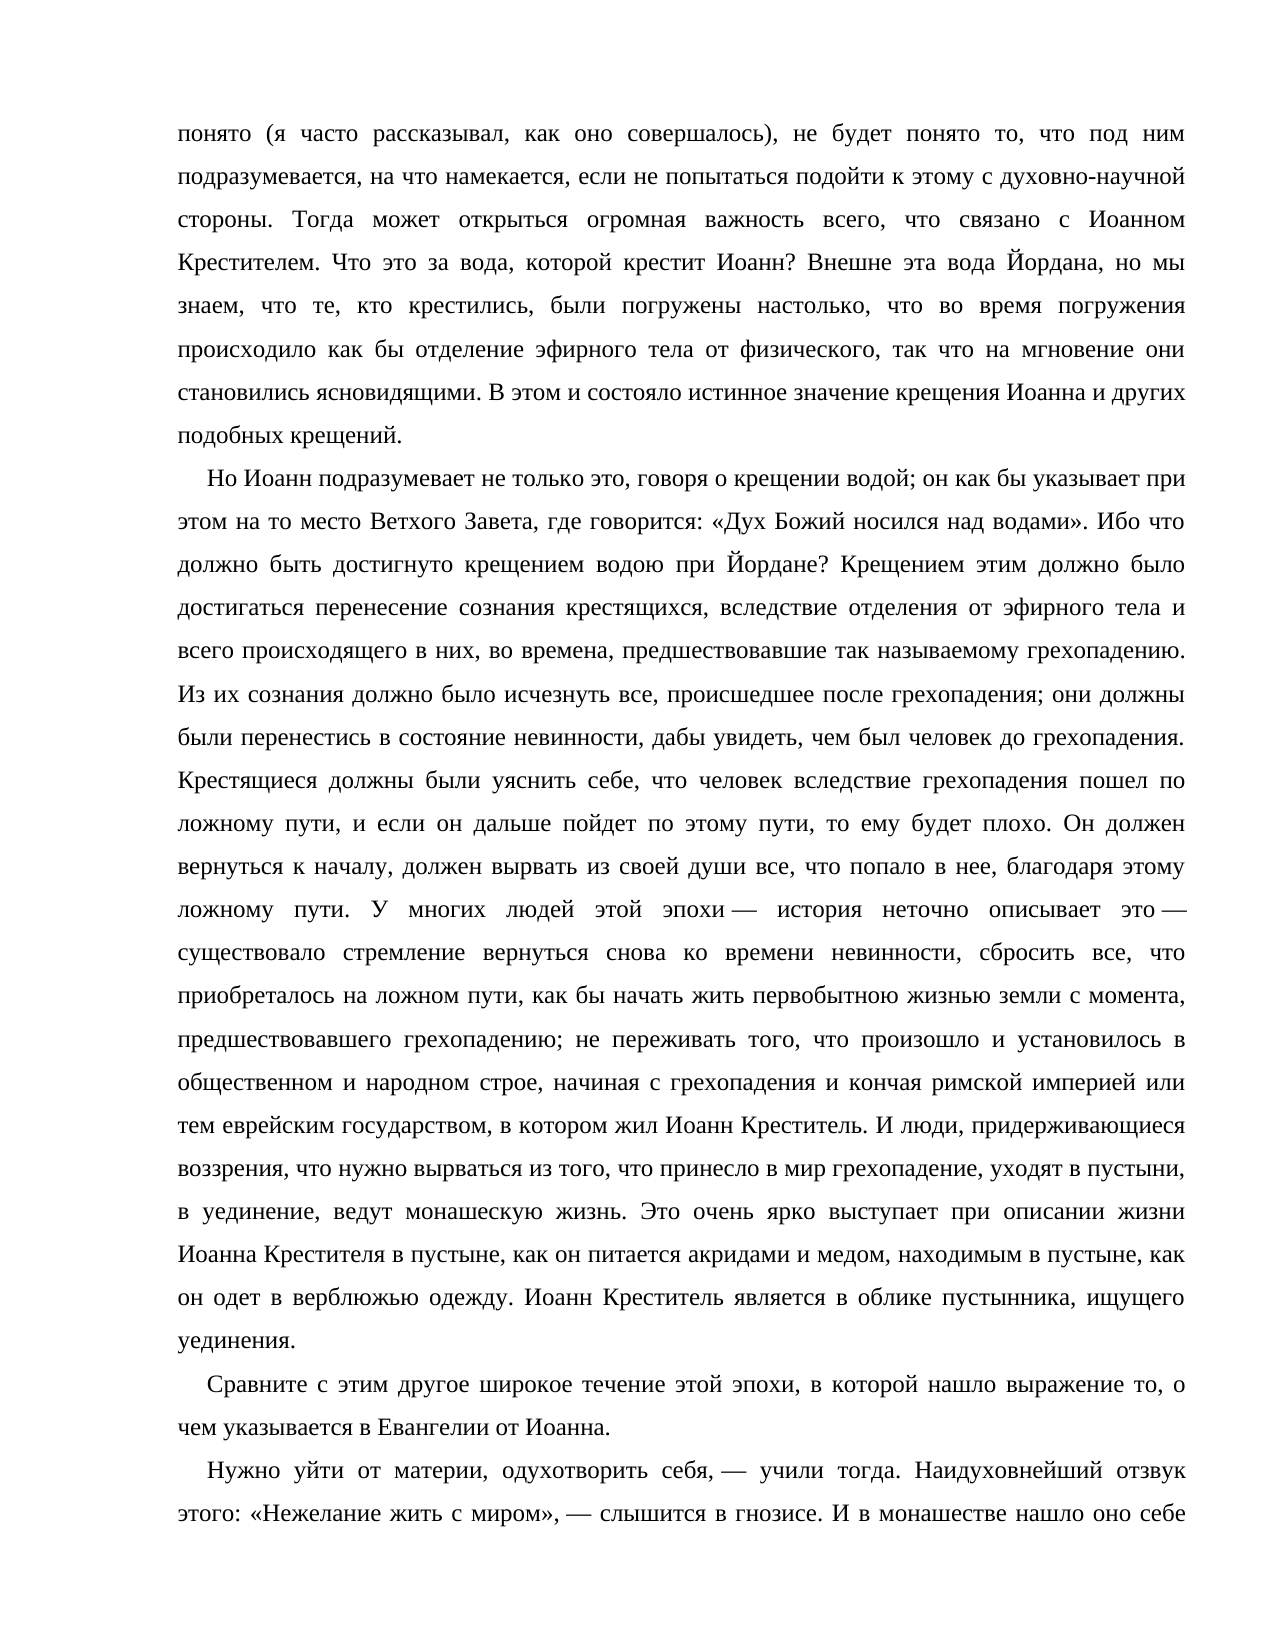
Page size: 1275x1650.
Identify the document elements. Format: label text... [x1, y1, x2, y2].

text Но Иоанн подразумевает не только это, говоря о крещении водой; он как бы указывает при этом на то место Ветхого Завета, где говорится: «Дух Божий носился над водами». Ибо что должно быть достигнуто крещением водою при Йордане? Крещением этим должно было достигаться перенесение сознания крестящихся, вследствие отделения от эфирного тела и всего происходящего в них, во времена, предшествовавшие так называемому грехопадению. Из их сознания должно было исчезнуть все, происшедшее после грехопадения; они должны были перенестись в состояние невинности, дабы увидеть, чем был человек до грехопадения. Крестящиеся должны были уяснить себе, что человек вследствие грехопадения пошел по ложному пути, и если он дальше пойдет по этому пути, то ему будет плохо. Он должен вернуться к началу, должен вырвать из своей души все, что попало в нее, благодаря этому ложному пути. У многих людей этой эпохи — история неточно описывает это — существовало стремление вернуться снова ко времени невинности, сбросить все, что приобреталось на ложном пути, как бы начать жить первобытною жизнью земли с момента, предшествовавшего грехопадению; не переживать того, что произошло и установилось в общественном и народном строе, начиная с грехопадения и кончая римской империей или тем еврейским государством, в котором жил Иоанн Креститель. И люди, придерживающиеся воззрения, что нужно вырваться из того, что принесло в мир грехопадение, уходят в пустыни, в уединение, ведут монашескую жизнь. Это очень ярко выступает при описании жизни Иоанна Крестителя в пустыне, как он питается акридами и медом, находимым в пустыне, как он одет в верблюжью одежду. Иоанн Креститель является в облике пустынника, ищущего уединения. [177, 463, 1186, 1354]
text Нужно уйти от материи, одухотворить себя, — учили тогда. Наидуховнейший отзвук этого: «Нежелание жить с миром», — слышится в гнозисе. И в монашестве нашло оно себе [177, 1455, 1186, 1527]
text понято (я часто рассказывал, как оно совершалось), не будет понято то, что под ним подразумевается, на что намекается, если не попытаться подойти к этому с духовно-научной стороны. Тогда может открыться огромная важность всего, что связано с Иоанном Крестителем. Что это за вода, которой крестит Иоанн? Внешне эта вода Йордана, но мы знаем, что те, кто крестились, были погружены настолько, что во время погружения происходило как бы отделение эфирного тела от физического, так что на мгновение они становились ясновидящими. В этом и состояло истинное значение крещения Иоанна и других подобных крещений. [177, 118, 1186, 449]
text Сравните с этим другое широкое течение этой эпохи, в которой нашло выражение то, о чем указывается в Евангелии от Иоанна. [177, 1369, 1186, 1441]
